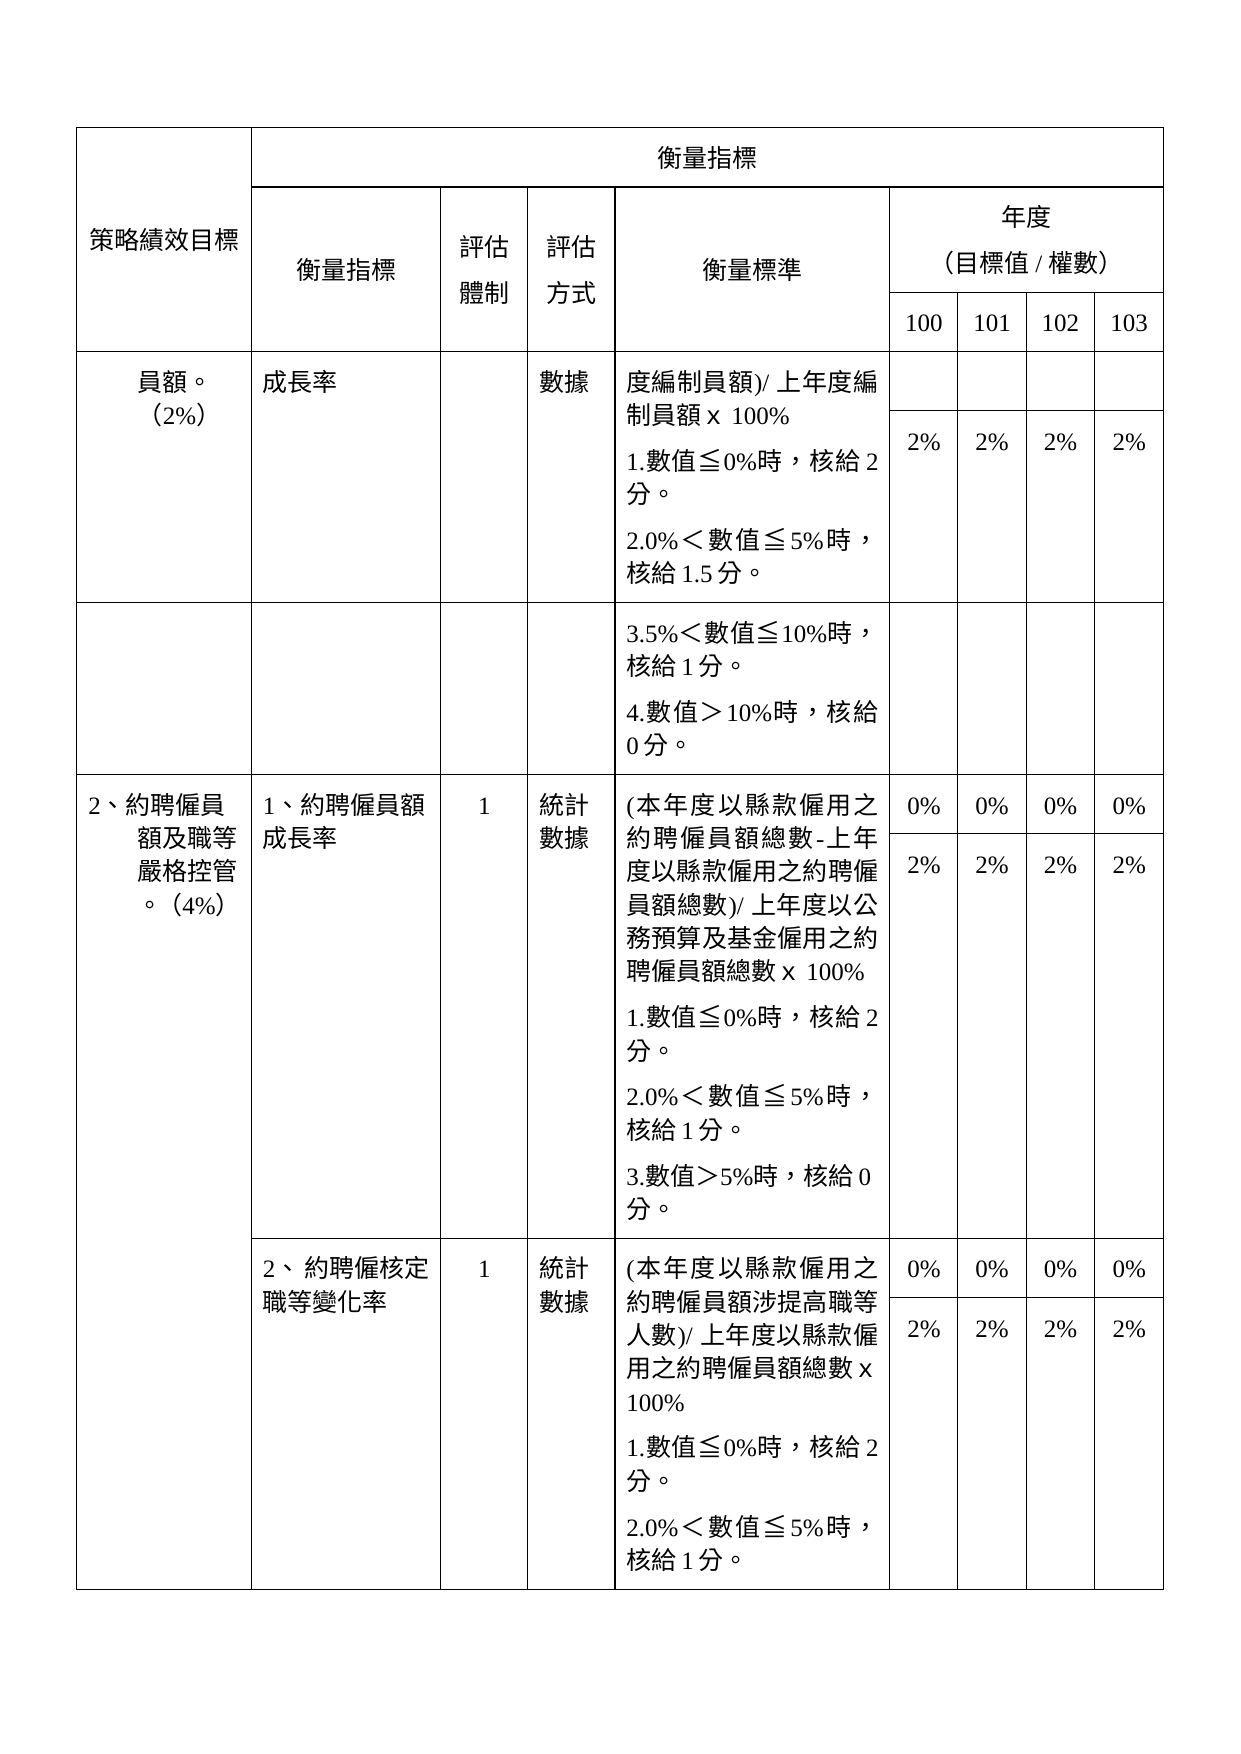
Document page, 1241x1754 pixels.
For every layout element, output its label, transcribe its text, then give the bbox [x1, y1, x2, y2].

table_cell 度編制員額)/ 上年度編制員額ｘ100% 1.數值≦0%時，核給2分。 2.0%＜數值≦5%時，核給1.5分。 [616, 352, 889, 602]
table_cell 統計數據 [528, 1239, 614, 1588]
table_cell 2% [1027, 834, 1094, 1237]
table_cell 0% [1027, 775, 1094, 833]
table_cell [1027, 603, 1094, 774]
table_cell [890, 352, 957, 410]
table_cell 1 [441, 775, 527, 1237]
table_cell 控管編制員額。（2%） [77, 352, 251, 602]
table_cell 衡量指標 [252, 188, 440, 351]
table_cell 101 [958, 293, 1026, 351]
table_cell (本年度以縣款僱用之約聘僱員額總數-上年度以縣款僱用之約聘僱員額總數)/ 上年度以公務預算及基金僱用之約聘僱員額總數ｘ100% 1.數值≦0%時，核給2分。 2.0%＜數值≦5%時，核給1分。 3.數值＞5%時，核給0分。 [616, 775, 889, 1237]
table_cell 3.5%＜數值≦10%時，核給1分。 4.數值＞10%時，核給0分。 [616, 603, 889, 774]
table_cell 評估 方式 [528, 188, 614, 351]
table_cell 2% [890, 834, 957, 1237]
table_header 衡量指標 [252, 128, 1163, 186]
table_cell 約聘僱員額及職等嚴格控管。（4%） [77, 775, 251, 1237]
table_cell 2% [958, 1298, 1026, 1588]
table_cell 103 [1095, 293, 1163, 351]
table_cell 0% [1027, 1239, 1094, 1297]
table_cell 成長率 [252, 352, 440, 602]
table_cell 0% [890, 775, 957, 833]
table_cell 0% [1095, 1239, 1163, 1297]
table_cell [958, 352, 1026, 410]
table_cell [1095, 352, 1163, 410]
table_cell 2% [890, 1298, 957, 1588]
table_cell (本年度以縣款僱用之約聘僱員額涉提高職等人數)/ 上年度以縣款僱用之約聘僱員額總數ｘ100% 1.數值≦0%時，核給2分。 2.0%＜數值≦5%時，核給1分。 [616, 1239, 889, 1588]
table_cell 0% [890, 1239, 957, 1297]
table_cell 衡量標準 [616, 188, 889, 351]
table_cell 2% [1095, 1298, 1163, 1588]
table_cell 2% [1027, 1298, 1094, 1588]
table_cell 數據 [528, 352, 614, 602]
table_cell 2% [958, 411, 1026, 602]
table_cell 0% [958, 1239, 1026, 1297]
table_cell 2、 約聘僱核定職等變化率 [252, 1239, 440, 1588]
table_cell [252, 603, 440, 774]
table_cell 統計數據 [528, 775, 614, 1237]
table_cell [77, 1238, 251, 1588]
table_cell 2% [958, 834, 1026, 1237]
table_cell 2% [890, 411, 957, 602]
table_cell 1、約聘僱員額成長率 [252, 775, 440, 1237]
table_cell [441, 352, 527, 602]
table_cell 2% [1095, 411, 1163, 602]
table_cell [1095, 603, 1163, 774]
table_cell 0% [958, 775, 1026, 833]
table_header 策略績效目標 [77, 128, 251, 351]
table_cell [528, 603, 614, 774]
table_cell 102 [1027, 293, 1094, 351]
table_cell [958, 603, 1026, 774]
table_cell [1027, 352, 1094, 410]
table_cell 1 [441, 1239, 527, 1588]
table_cell 100 [890, 293, 957, 351]
table_cell 年度 （目標值 / 權數） [890, 188, 1163, 292]
table_cell 2% [1095, 834, 1163, 1237]
table_cell 0% [1095, 775, 1163, 833]
table_cell 2% [1027, 411, 1094, 602]
table_cell [77, 603, 251, 774]
table_cell [890, 603, 957, 774]
table_cell [441, 603, 527, 774]
table_cell 評估 體制 [441, 188, 527, 351]
